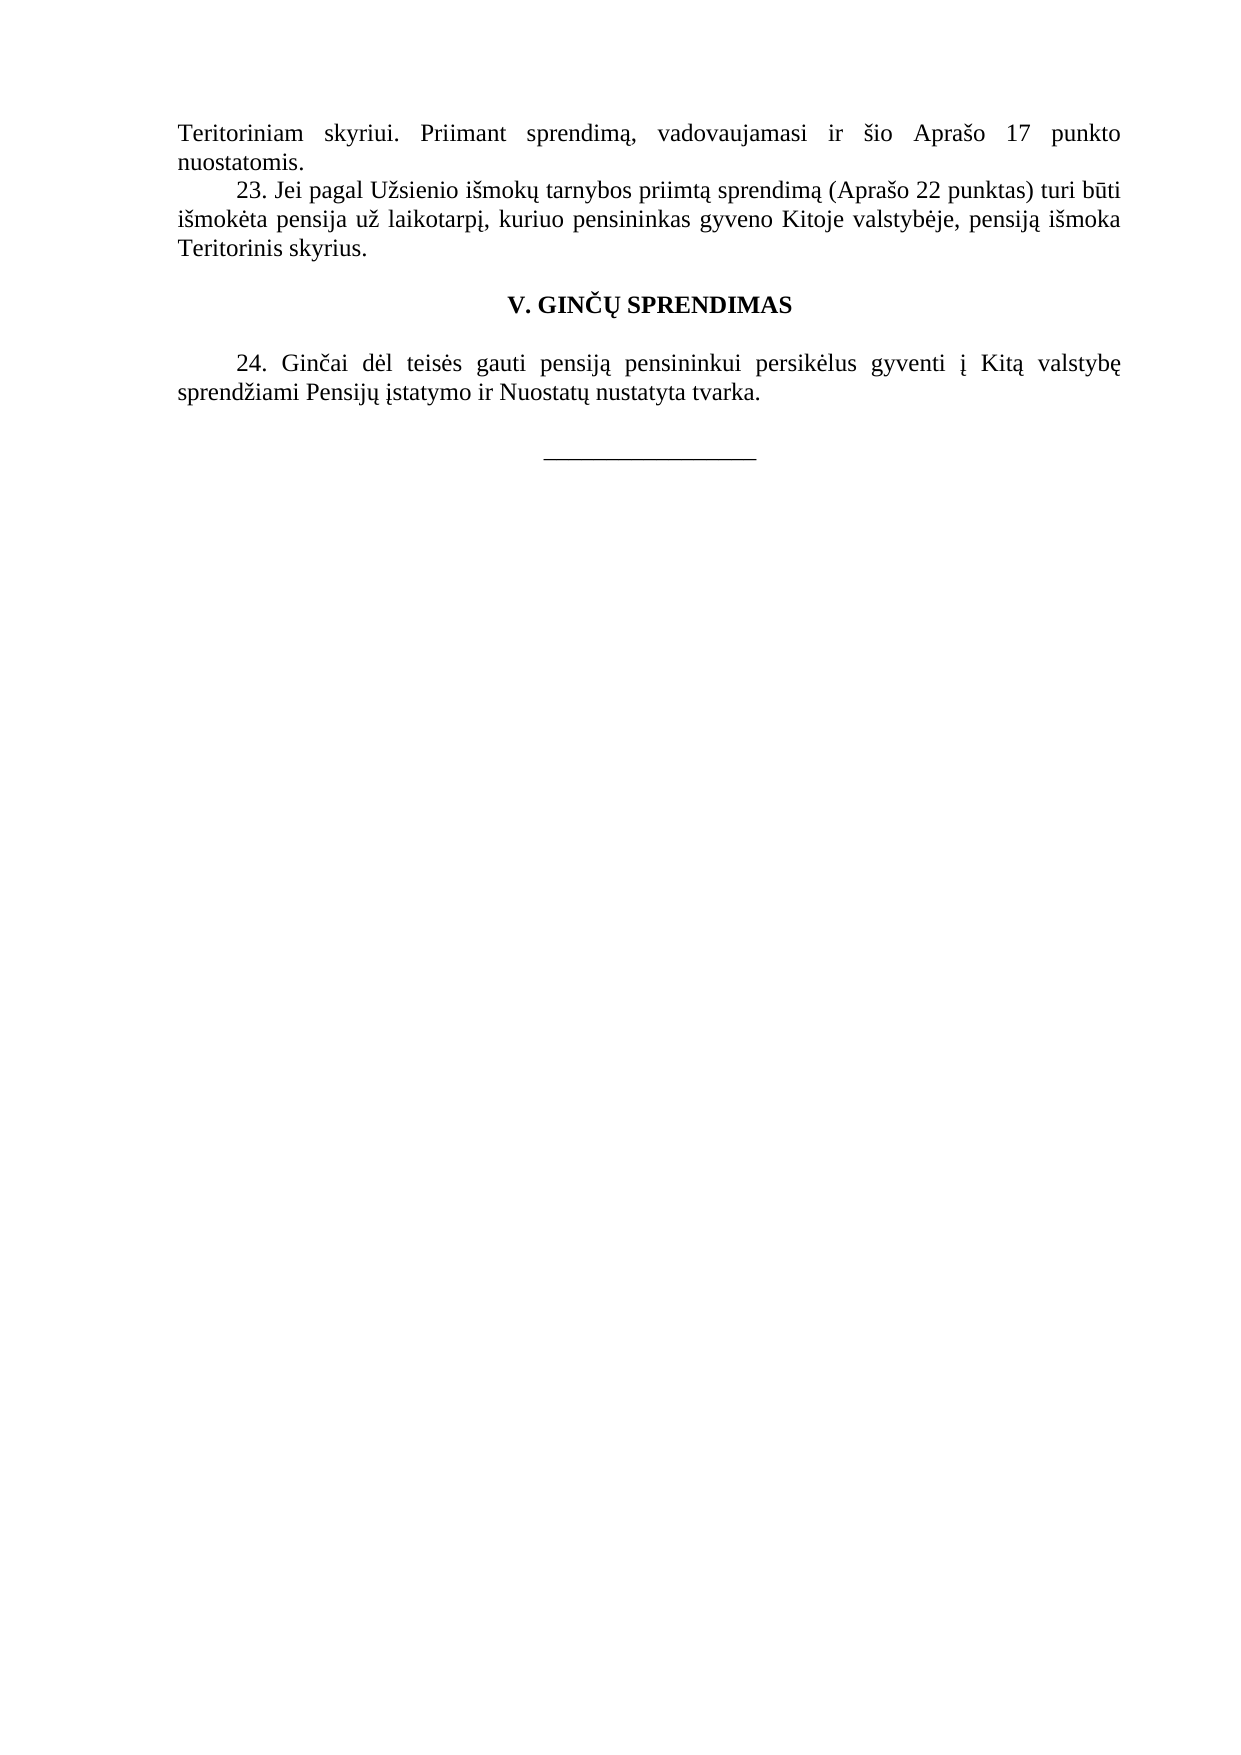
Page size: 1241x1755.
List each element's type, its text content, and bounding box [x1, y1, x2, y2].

text V. GINČŲ SPRENDIMAS [177, 291, 1122, 319]
text 23. Jei pagal Užsienio išmokų tarnybos priimtą sprendimą (Aprašo 22 punktas) turi būti išmokėta pensija už laikotarpį, kuriuo pensininkas gyveno Kitoje valstybėje, pensiją išmoka Teritorinis skyrius. [177, 176, 1122, 262]
text _________________ [177, 434, 1122, 463]
text 24. Ginčai dėl teisės gauti pensiją pensininkui persikėlus gyventi į Kitą valstybę sprendžiami Pensijų įstatymo ir Nuostatų nustatyta tvarka. [177, 348, 1122, 406]
text Teritoriniam skyriui. Priimant sprendimą, vadovaujamasi ir šio Aprašo 17 punkto nuostatomis. [177, 118, 1122, 176]
